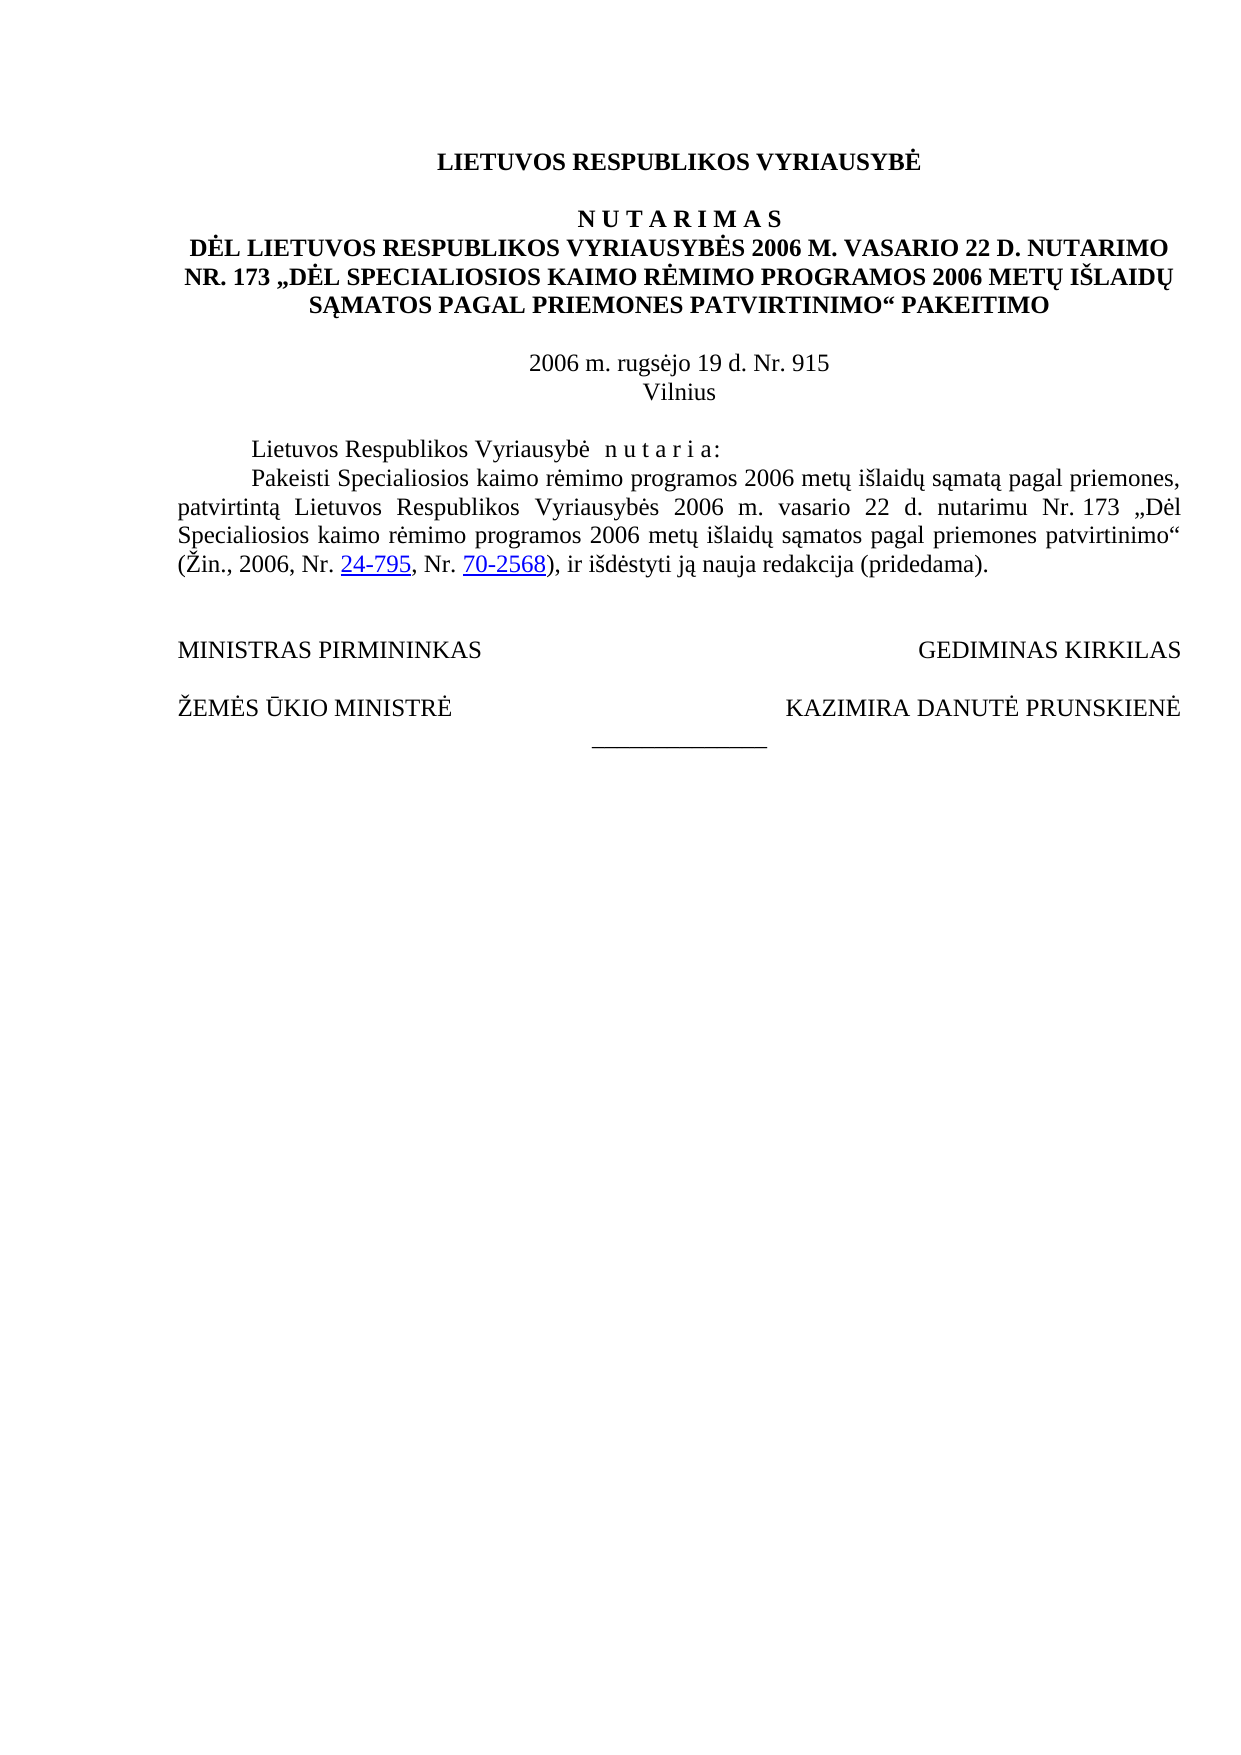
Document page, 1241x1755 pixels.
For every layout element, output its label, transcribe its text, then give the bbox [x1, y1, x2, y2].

text Lietuvos Respublikos Vyriausybė nutaria: [177, 434, 1181, 463]
text ______________ [177, 722, 1181, 751]
text Vilnius [177, 377, 1181, 406]
text Pakeisti Specialiosios kaimo rėmimo programos 2006 metų išlaidų sąmatą pagal priemones, patvirtintą Lietuvos Respublikos Vyriausybės 2006 m. vasario 22 d. nutarimu Nr. 173 „Dėl Specialiosios kaimo rėmimo programos 2006 metų išlaidų sąmatos pagal priemones patvirtinimo“ (Žin., 2006, Nr. 24-795, Nr. 70-2568), ir išdėstyti ją nauja redakcija (pridedama). [177, 463, 1181, 578]
text N U T A R I M A S [177, 204, 1181, 233]
text DĖL LIETUVOS RESPUBLIKOS VYRIAUSYBĖS 2006 M. VASARIO 22 D. NUTARIMO NR. 173 „DĖL SPECIALIOSIOS KAIMO RĖMIMO PROGRAMOS 2006 METŲ IŠLAIDŲ SĄMATOS PAGAL PRIEMONES PATVIRTINIMO“ PAKEITIMO [177, 233, 1181, 319]
text LIETUVOS RESPUBLIKOS VYRIAUSYBĖ [177, 147, 1181, 176]
text Žemės ūkio ministrė Kazimira Danutė Prunskienė [177, 693, 1181, 722]
text Ministras Pirmininkas Gediminas Kirkilas [177, 636, 1181, 664]
text 2006 m. rugsėjo 19 d. Nr. 915 [177, 348, 1181, 377]
